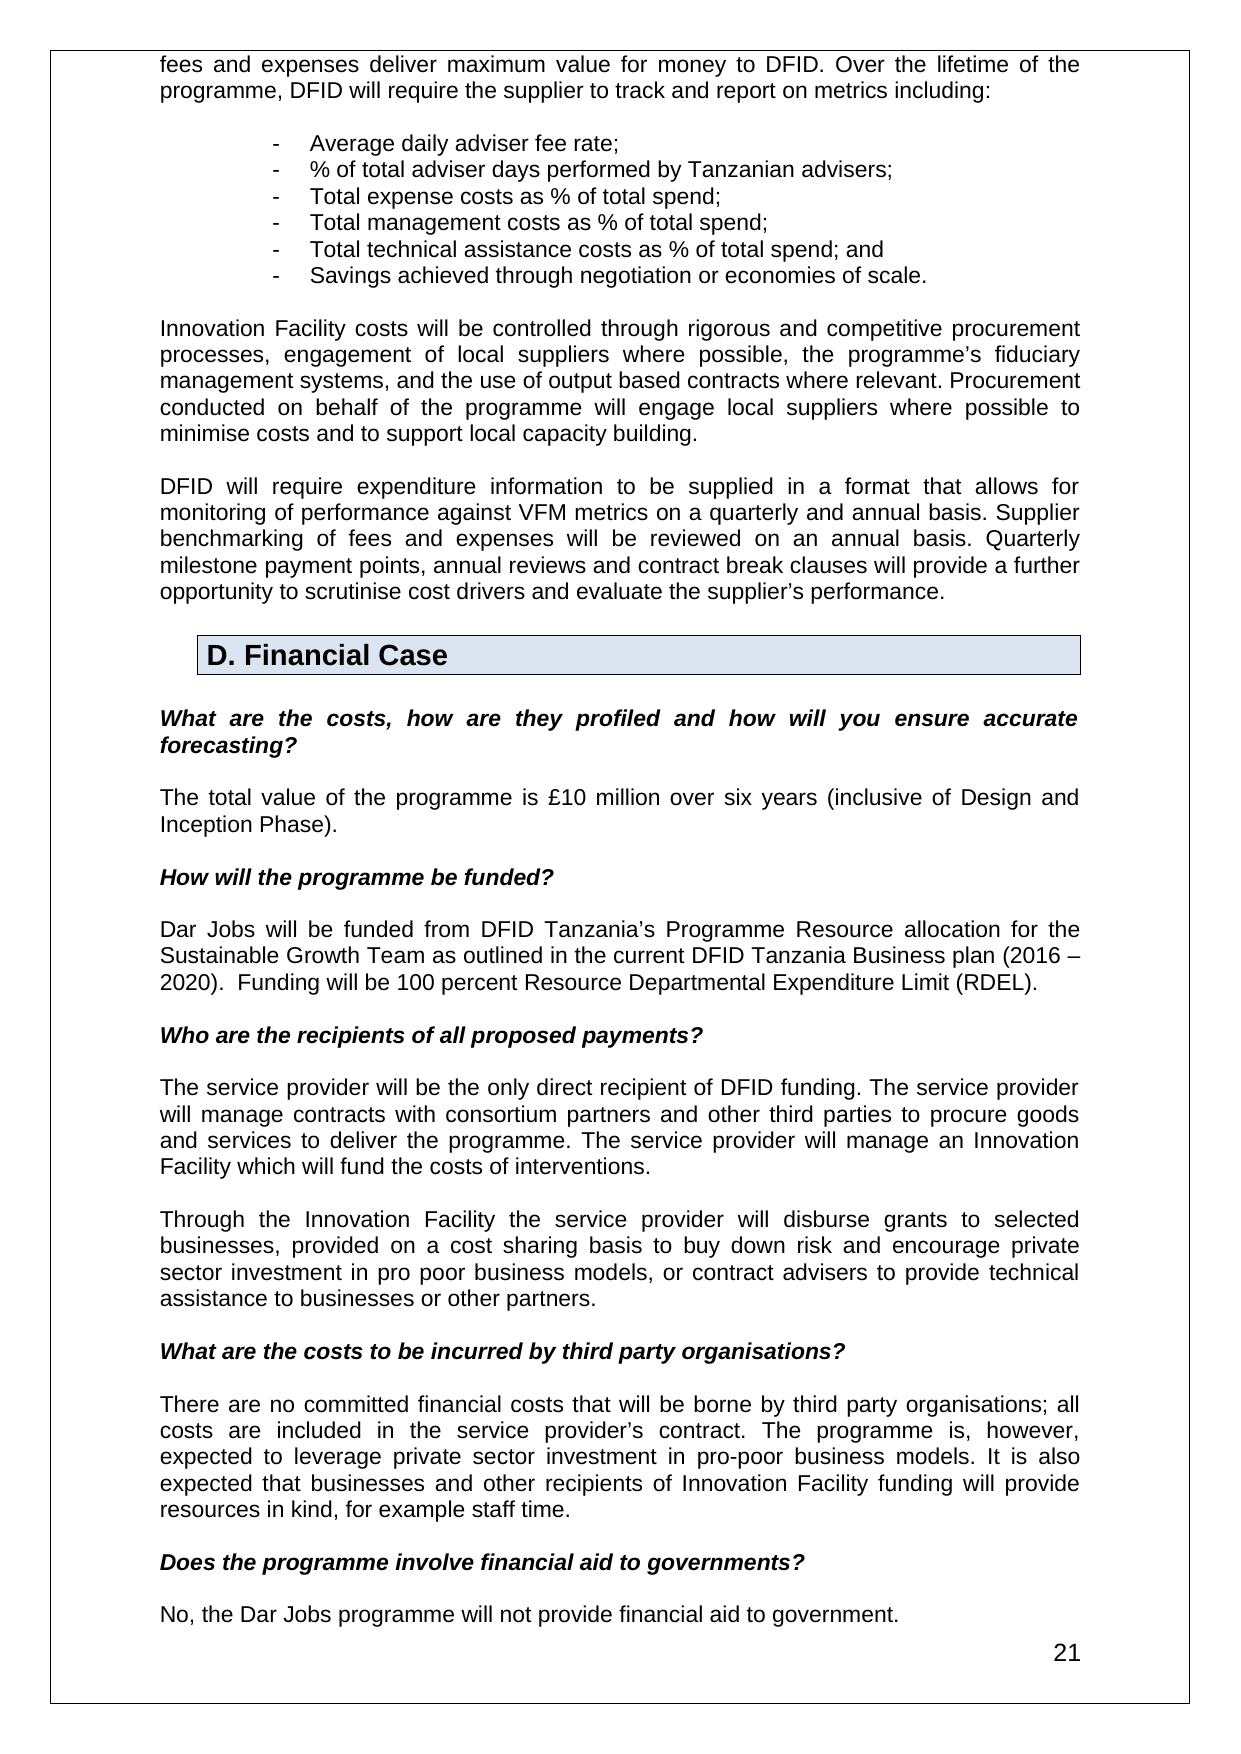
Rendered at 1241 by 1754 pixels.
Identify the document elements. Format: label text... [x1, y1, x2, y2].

text Dar Jobs will be funded from DFID Tanzania’s Programme Resource allocation for the Sustainable Growth Team as outlined in the current DFID Tanzania Business plan (2016 – 2020). Funding will be 100 percent Resource Departmental Expenditure Limit (RDEL). [159, 916, 1081, 995]
text Who are the recipients of all proposed payments? [159, 1022, 1081, 1048]
text The total value of the programme is £10 million over six years (inclusive of Design and Inception Phase). [159, 784, 1081, 837]
list Total management costs as % of total spend; [272, 209, 1081, 236]
text What are the costs to be incurred by third party organisations? [159, 1338, 1081, 1364]
text There are no committed financial costs that will be borne by third party organisations; all costs are included in the service provider’s contract. The programme is, however, expected to leverage private sector investment in pro-poor business models. It is also expected that businesses and other recipients of Innovation Facility funding will provide resources in kind, for example staff time. [159, 1391, 1081, 1522]
text fees and expenses deliver maximum value for money to DFID. Over the lifetime of the programme, DFID will require the supplier to track and report on metrics including: [159, 51, 1081, 104]
text The service provider will be the only direct recipient of DFID funding. The service provider will manage contracts with consortium partners and other third parties to procure goods and services to deliver the programme. The service provider will manage an Innovation Facility which will fund the costs of interventions. [159, 1074, 1081, 1180]
list Total expense costs as % of total spend; [272, 183, 1081, 209]
text Through the Innovation Facility the service provider will disburse grants to selected businesses, provided on a cost sharing basis to buy down risk and encourage private sector investment in pro poor business models, or contract advisers to provide technical assistance to businesses or other partners. [159, 1206, 1081, 1311]
text What are the costs, how are they profiled and how will you ensure accurate forecasting? [159, 705, 1081, 758]
text Does the programme involve financial aid to governments? [159, 1549, 1081, 1575]
text Innovation Facility costs will be controlled through rigorous and competitive procurement processes, engagement of local suppliers where possible, the programme’s fiduciary management systems, and the use of output based contracts where relevant. Procurement conducted on behalf of the programme will engage local suppliers where possible to minimise costs and to support local capacity building. [159, 314, 1081, 446]
list % of total adviser days performed by Tanzanian advisers; [272, 156, 1081, 183]
text No, the Dar Jobs programme will not provide financial aid to government. [159, 1601, 1081, 1628]
text How will the programme be funded? [159, 863, 1081, 890]
subtitle Financial Case [198, 636, 1080, 674]
text DFID will require expenditure information to be supplied in a format that allows for monitoring of performance against VFM metrics on a quarterly and annual basis. Supplier benchmarking of fees and expenses will be reviewed on an annual basis. Quarterly milestone payment points, annual reviews and contract break clauses will provide a further opportunity to scrutinise cost drivers and evaluate the supplier’s performance. [159, 473, 1081, 604]
list Average daily adviser fee rate; [272, 130, 1081, 156]
list Savings achieved through negotiation or economies of scale. [272, 262, 1081, 288]
list Total technical assistance costs as % of total spend; and [272, 236, 1081, 262]
